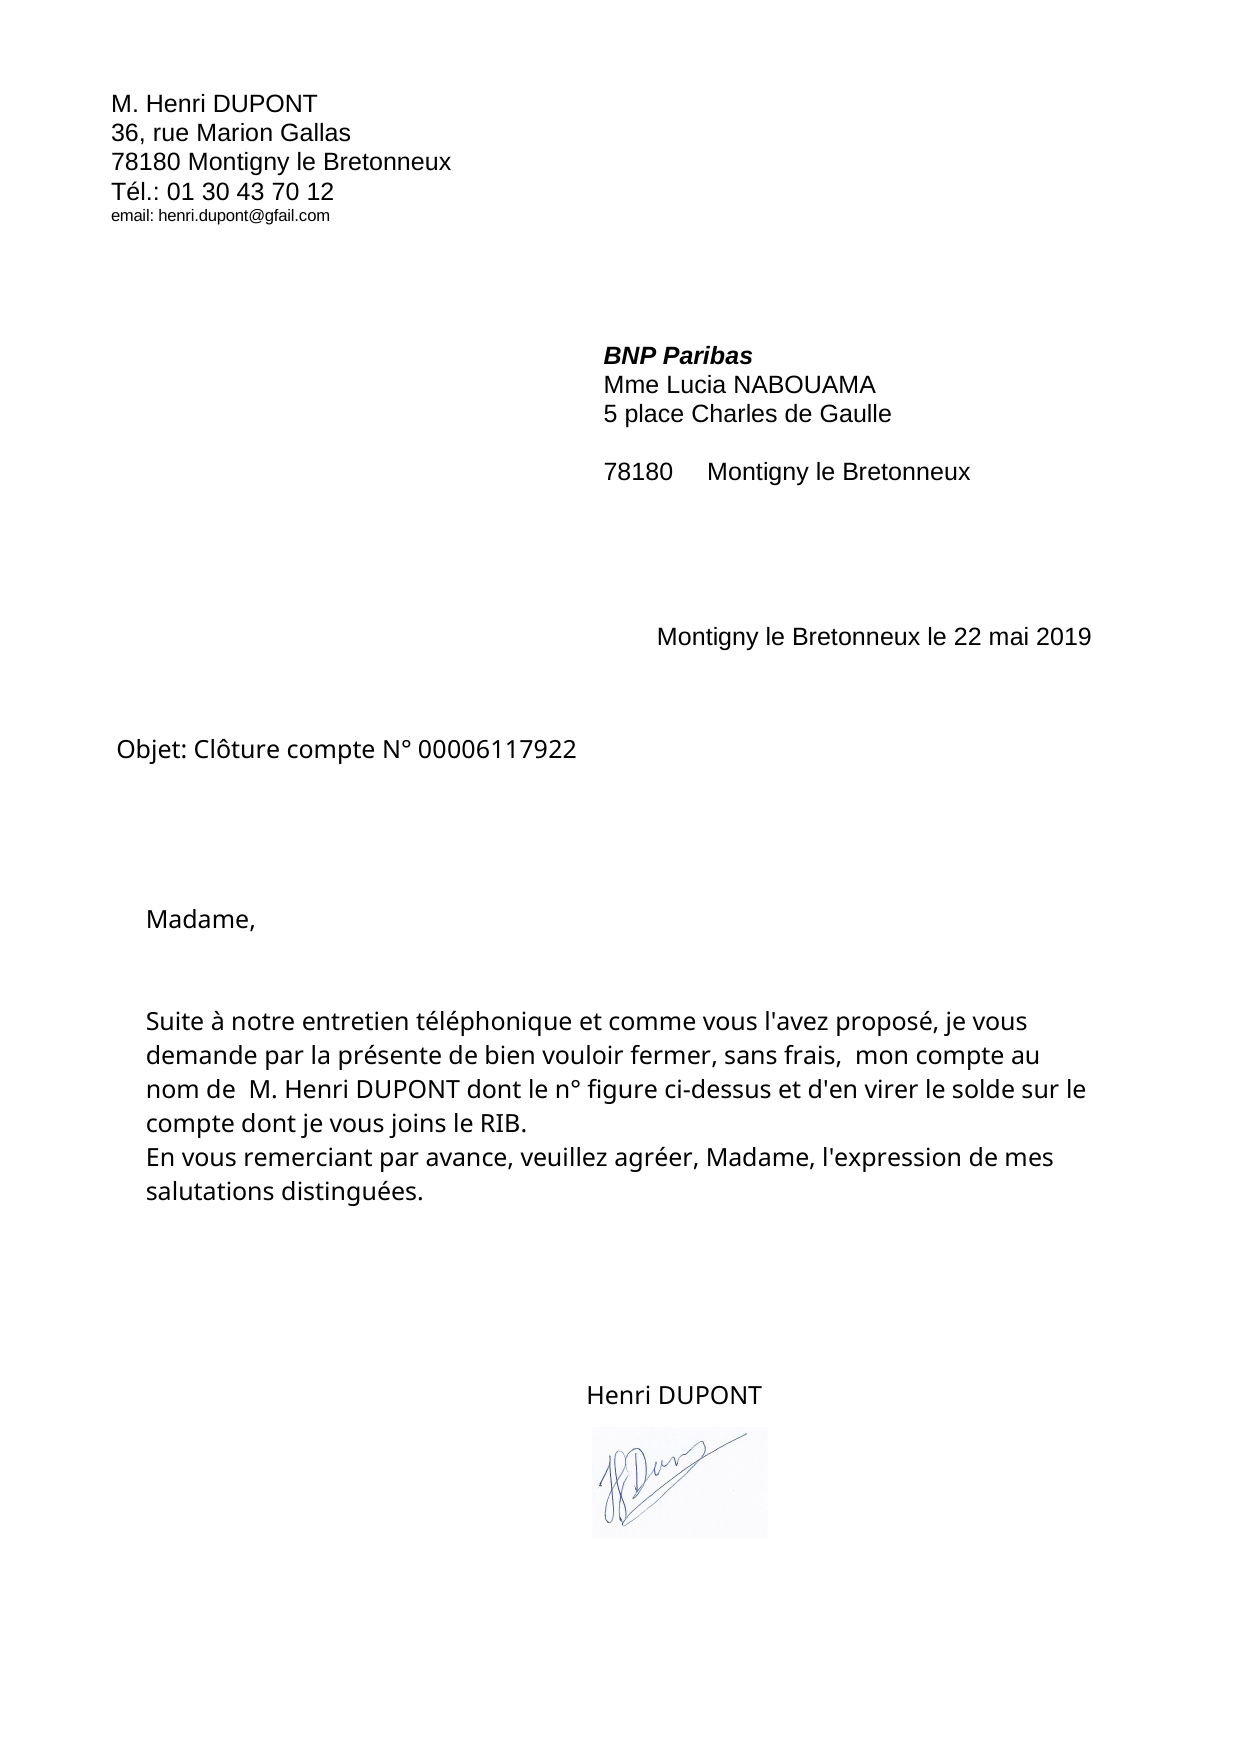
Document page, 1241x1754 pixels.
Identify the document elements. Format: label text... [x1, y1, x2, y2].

text Suite à notre entretien téléphonique et comme vous l'avez proposé, je vous demande par la présente de bien vouloir fermer, sans frais, mon compte au nom de M. Henri DUPONT dont le n° figure ci-dessus et d'en virer le solde sur le compte dont je vous joins le RIB. [146, 1004, 1093, 1140]
text M. Henri DUPONT [111, 89, 1093, 118]
text email: henri.dupont@gfail.com [111, 205, 1093, 224]
text Tél.: 01 30 43 70 12 [111, 176, 1093, 205]
text 36, rue Marion Gallas [111, 118, 1093, 147]
text 78180 Montigny le Bretonneux [86, 457, 1093, 486]
text 78180 Montigny le Bretonneux [111, 147, 1093, 176]
text Montigny le Bretonneux le 22 mai 2019 [116, 621, 1093, 650]
picture [591, 1427, 768, 1538]
text BNP Paribas [86, 341, 1093, 370]
text En vous remerciant par avance, veuillez agréer, Madame, l'expression de mes salutations distinguées. [146, 1140, 1093, 1208]
text Henri DUPONT [116, 1378, 1093, 1412]
text Mme Lucia NABOUAMA [86, 370, 1093, 399]
text 5 place Charles de Gaulle [86, 399, 1093, 428]
text Madame, [146, 902, 1093, 936]
text Objet: Clôture compte N° 00006117922 [116, 732, 1093, 766]
